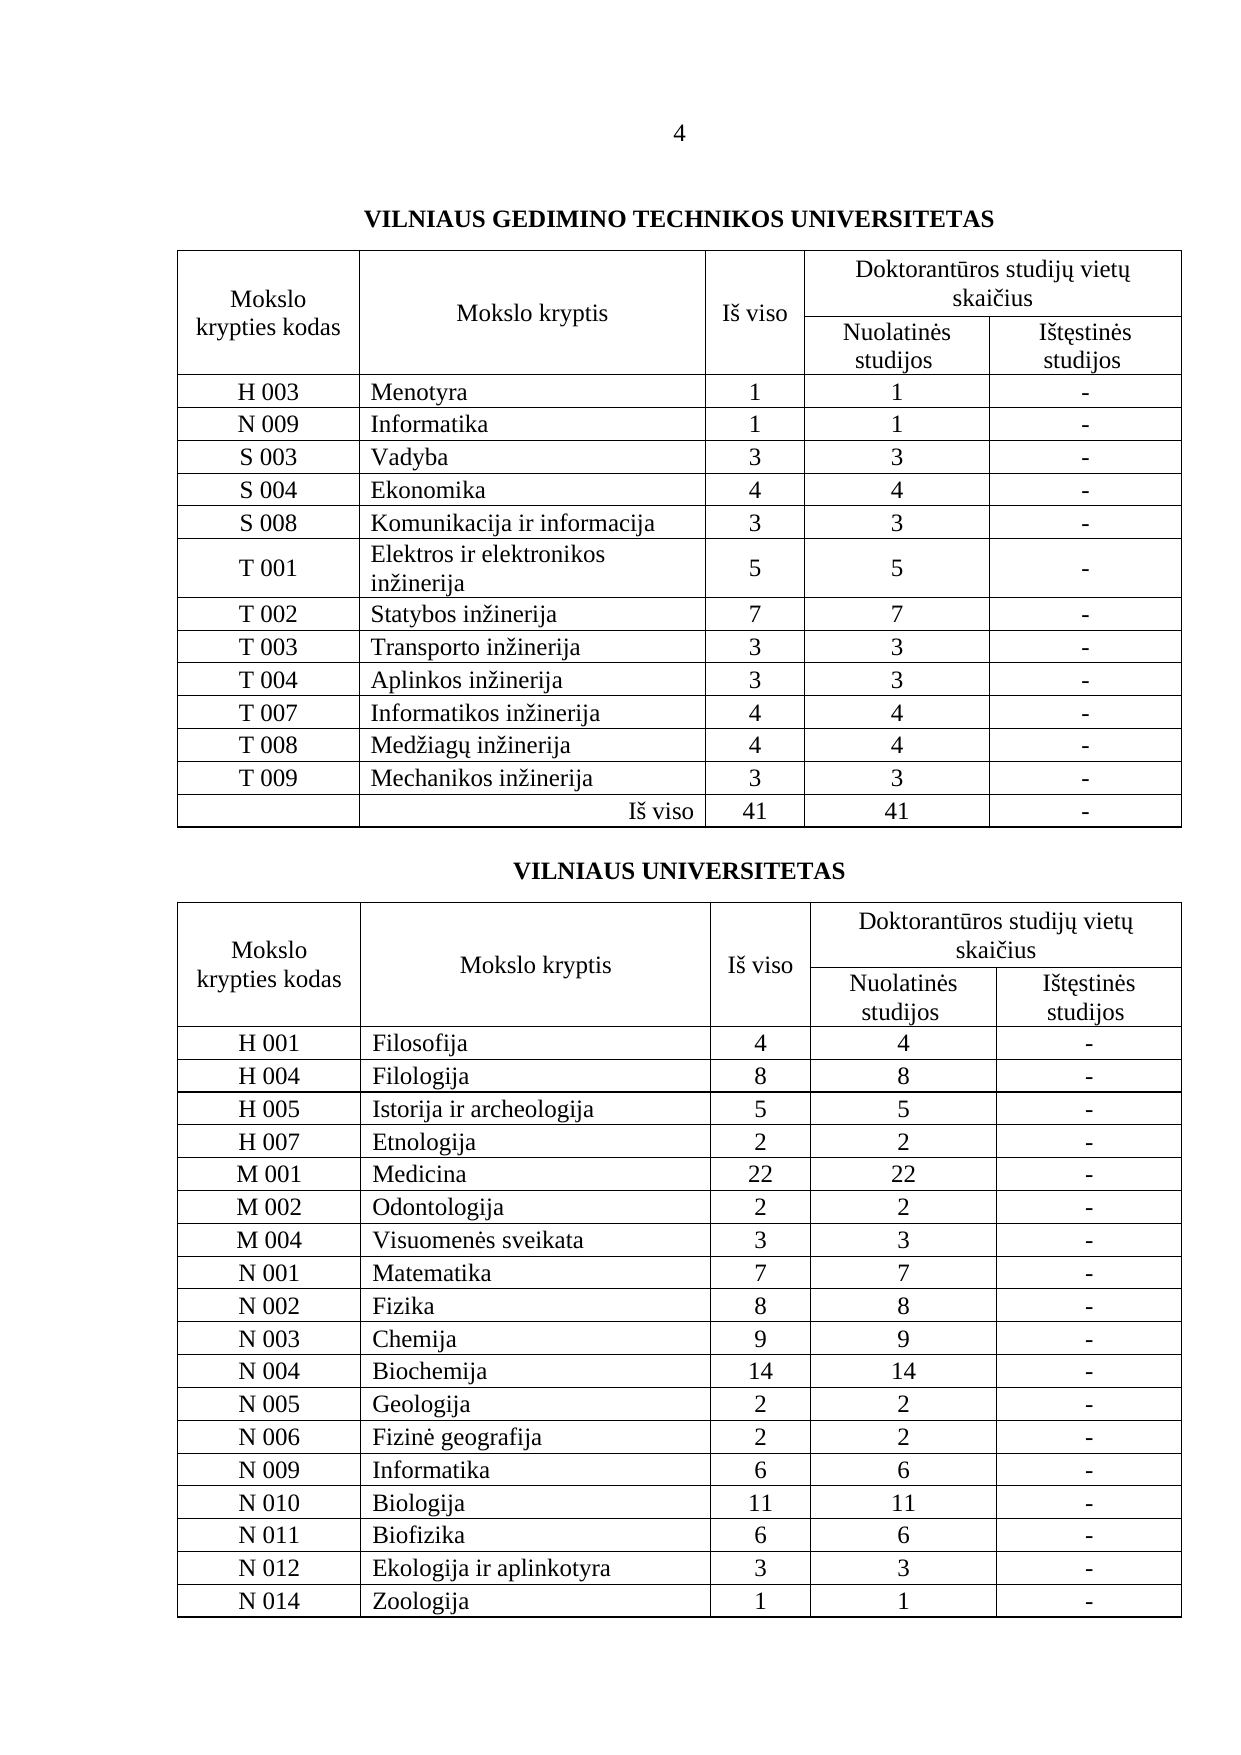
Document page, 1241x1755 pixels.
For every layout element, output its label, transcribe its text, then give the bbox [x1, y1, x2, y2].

table_cell 11 [811, 1486, 996, 1518]
table_cell Chemija [361, 1322, 710, 1354]
table_cell - [990, 696, 1181, 728]
table_cell T 003 [178, 631, 359, 662]
table_cell 4 [706, 729, 804, 761]
table_cell 3 [805, 631, 989, 662]
table_cell M 004 [178, 1224, 360, 1256]
table_cell H 001 [178, 1027, 360, 1059]
table_cell 7 [706, 598, 804, 629]
table_cell N 004 [178, 1355, 360, 1387]
text VILNIAUS UNIVERSITETAS [177, 856, 1181, 885]
table_cell 7 [711, 1257, 810, 1288]
table_cell 2 [711, 1125, 810, 1157]
table_cell 3 [805, 441, 989, 472]
table_cell Biochemija [361, 1355, 710, 1387]
table_cell 3 [706, 506, 804, 538]
table_cell 22 [811, 1158, 996, 1190]
table_cell Biofizika [361, 1519, 710, 1551]
table_cell - [997, 1257, 1181, 1288]
table_cell H 003 [178, 375, 359, 407]
table_cell [178, 795, 359, 826]
table_cell 1 [706, 375, 804, 407]
table_cell 3 [811, 1224, 996, 1256]
table_header Doktorantūros studijų vietų skaičius [811, 903, 1181, 967]
table_cell 4 [805, 474, 989, 505]
table_cell N 009 [178, 1454, 360, 1485]
text VILNIAUS GEDIMINO TECHNIKOS UNIVERSITETAS [177, 204, 1181, 233]
table_header Mokslo krypties kodas [178, 903, 360, 1026]
table_cell 6 [811, 1519, 996, 1551]
table_cell 3 [805, 506, 989, 538]
table_cell - [997, 1060, 1181, 1091]
table_cell T 001 [178, 539, 359, 597]
table_cell T 007 [178, 696, 359, 728]
table_cell 6 [711, 1519, 810, 1551]
table_cell T 008 [178, 729, 359, 761]
table_cell 3 [706, 762, 804, 793]
table_header Mokslo kryptis [360, 251, 705, 374]
table_cell - [997, 1191, 1181, 1223]
table_cell N 005 [178, 1388, 360, 1419]
table_cell Informatika [360, 408, 705, 440]
table_cell 4 [805, 729, 989, 761]
table_cell 14 [711, 1355, 810, 1387]
table_cell T 009 [178, 762, 359, 793]
table_cell - [997, 1224, 1181, 1256]
table_cell 4 [706, 474, 804, 505]
table_cell - [990, 663, 1181, 695]
table_cell 2 [811, 1388, 996, 1419]
table_cell M 002 [178, 1191, 360, 1223]
table_cell 2 [811, 1421, 996, 1452]
table_cell 2 [811, 1191, 996, 1223]
table_cell Statybos inžinerija [360, 598, 705, 629]
table_cell Istorija ir archeologija [361, 1093, 710, 1124]
table_cell 1 [711, 1585, 810, 1616]
table_cell - [990, 375, 1181, 407]
table_cell S 008 [178, 506, 359, 538]
table_cell N 003 [178, 1322, 360, 1354]
table_cell - [990, 795, 1181, 826]
table_cell 4 [706, 696, 804, 728]
table_cell 4 [805, 696, 989, 728]
table_cell N 010 [178, 1486, 360, 1518]
table_cell Iš viso [360, 795, 705, 826]
table_cell Medicina [361, 1158, 710, 1190]
table_cell 3 [711, 1552, 810, 1584]
table_cell Geologija [361, 1388, 710, 1419]
table_cell Ekonomika [360, 474, 705, 505]
table_cell 3 [706, 441, 804, 472]
table_cell N 001 [178, 1257, 360, 1288]
table_cell - [997, 1125, 1181, 1157]
table_cell Medžiagų inžinerija [360, 729, 705, 761]
table_cell N 006 [178, 1421, 360, 1452]
table_cell - [990, 441, 1181, 472]
table_cell - [997, 1027, 1181, 1059]
table_cell 3 [805, 663, 989, 695]
table_cell 1 [811, 1585, 996, 1616]
table_cell - [990, 408, 1181, 440]
table_cell 8 [811, 1289, 996, 1321]
table_cell 41 [805, 795, 989, 826]
table_cell Zoologija [361, 1585, 710, 1616]
table_cell Etnologija [361, 1125, 710, 1157]
table_cell Elektros ir elektronikos inžinerija [360, 539, 705, 597]
table_cell 1 [706, 408, 804, 440]
table_header Iš viso [711, 903, 810, 1026]
table_cell - [997, 1486, 1181, 1518]
table_cell 5 [811, 1093, 996, 1124]
table_cell 3 [706, 663, 804, 695]
table_cell 6 [811, 1454, 996, 1485]
table_cell Nuolatinės studijos [811, 968, 996, 1026]
table_cell - [990, 474, 1181, 505]
table_cell - [990, 539, 1181, 597]
table_cell 7 [805, 598, 989, 629]
table_cell Informatika [361, 1454, 710, 1485]
table_cell - [997, 1093, 1181, 1124]
table_cell - [997, 1454, 1181, 1485]
table_cell Komunikacija ir informacija [360, 506, 705, 538]
table_cell 3 [706, 631, 804, 662]
table_cell Nuolatinės studijos [805, 317, 989, 374]
table_cell 6 [711, 1454, 810, 1485]
table_cell 14 [811, 1355, 996, 1387]
table_cell - [997, 1421, 1181, 1452]
table_cell - [997, 1158, 1181, 1190]
table_cell Filologija [361, 1060, 710, 1091]
table_cell 3 [711, 1224, 810, 1256]
table_cell - [997, 1322, 1181, 1354]
table_cell Mechanikos inžinerija [360, 762, 705, 793]
table_cell 5 [711, 1093, 810, 1124]
table_cell - [997, 1388, 1181, 1419]
table_cell Biologija [361, 1486, 710, 1518]
table_cell 11 [711, 1486, 810, 1518]
table_cell Menotyra [360, 375, 705, 407]
table_cell N 002 [178, 1289, 360, 1321]
table_cell 41 [706, 795, 804, 826]
table_cell N 009 [178, 408, 359, 440]
table_cell - [990, 762, 1181, 793]
table_cell - [997, 1519, 1181, 1551]
table_cell - [997, 1585, 1181, 1616]
table_cell 8 [711, 1060, 810, 1091]
table_cell Matematika [361, 1257, 710, 1288]
table_cell Filosofija [361, 1027, 710, 1059]
table_cell Odontologija [361, 1191, 710, 1223]
table_cell - [997, 1552, 1181, 1584]
table_cell Vadyba [360, 441, 705, 472]
table_cell 2 [711, 1421, 810, 1452]
table_cell N 012 [178, 1552, 360, 1584]
table_cell Aplinkos inžinerija [360, 663, 705, 695]
table_cell 3 [805, 762, 989, 793]
table_cell - [990, 631, 1181, 662]
table_cell H 005 [178, 1093, 360, 1124]
table_cell - [990, 506, 1181, 538]
table_cell M 001 [178, 1158, 360, 1190]
table_cell 5 [805, 539, 989, 597]
table_cell Fizinė geografija [361, 1421, 710, 1452]
table_header Mokslo kryptis [361, 903, 710, 1026]
table_cell 8 [811, 1060, 996, 1091]
table_cell 22 [711, 1158, 810, 1190]
table_cell - [997, 1355, 1181, 1387]
table_cell 7 [811, 1257, 996, 1288]
table_cell 1 [805, 408, 989, 440]
table_cell - [990, 598, 1181, 629]
table_cell Informatikos inžinerija [360, 696, 705, 728]
table_cell - [990, 729, 1181, 761]
table_cell 9 [811, 1322, 996, 1354]
table_cell S 003 [178, 441, 359, 472]
table_cell T 004 [178, 663, 359, 695]
table_cell 5 [706, 539, 804, 597]
table_cell T 002 [178, 598, 359, 629]
table_header Iš viso [706, 251, 804, 374]
table_cell Fizika [361, 1289, 710, 1321]
table_cell N 014 [178, 1585, 360, 1616]
table_cell 2 [711, 1191, 810, 1223]
table_header Doktorantūros studijų vietų skaičius [805, 251, 1181, 316]
table_cell 2 [711, 1388, 810, 1419]
table_cell 3 [811, 1552, 996, 1584]
table_cell Ištęstinės studijos [997, 968, 1181, 1026]
table_cell 9 [711, 1322, 810, 1354]
table_cell 2 [811, 1125, 996, 1157]
table_cell S 004 [178, 474, 359, 505]
table_cell H 007 [178, 1125, 360, 1157]
table_cell Transporto inžinerija [360, 631, 705, 662]
table_cell - [997, 1289, 1181, 1321]
table_cell 4 [711, 1027, 810, 1059]
table_cell Ištęstinės studijos [990, 317, 1181, 374]
table_cell N 011 [178, 1519, 360, 1551]
table_cell 1 [805, 375, 989, 407]
table_cell Visuomenės sveikata [361, 1224, 710, 1256]
table_cell 8 [711, 1289, 810, 1321]
table_cell Ekologija ir aplinkotyra [361, 1552, 710, 1584]
table_cell H 004 [178, 1060, 360, 1091]
table_cell 4 [811, 1027, 996, 1059]
table_header Mokslo krypties kodas [178, 251, 359, 374]
